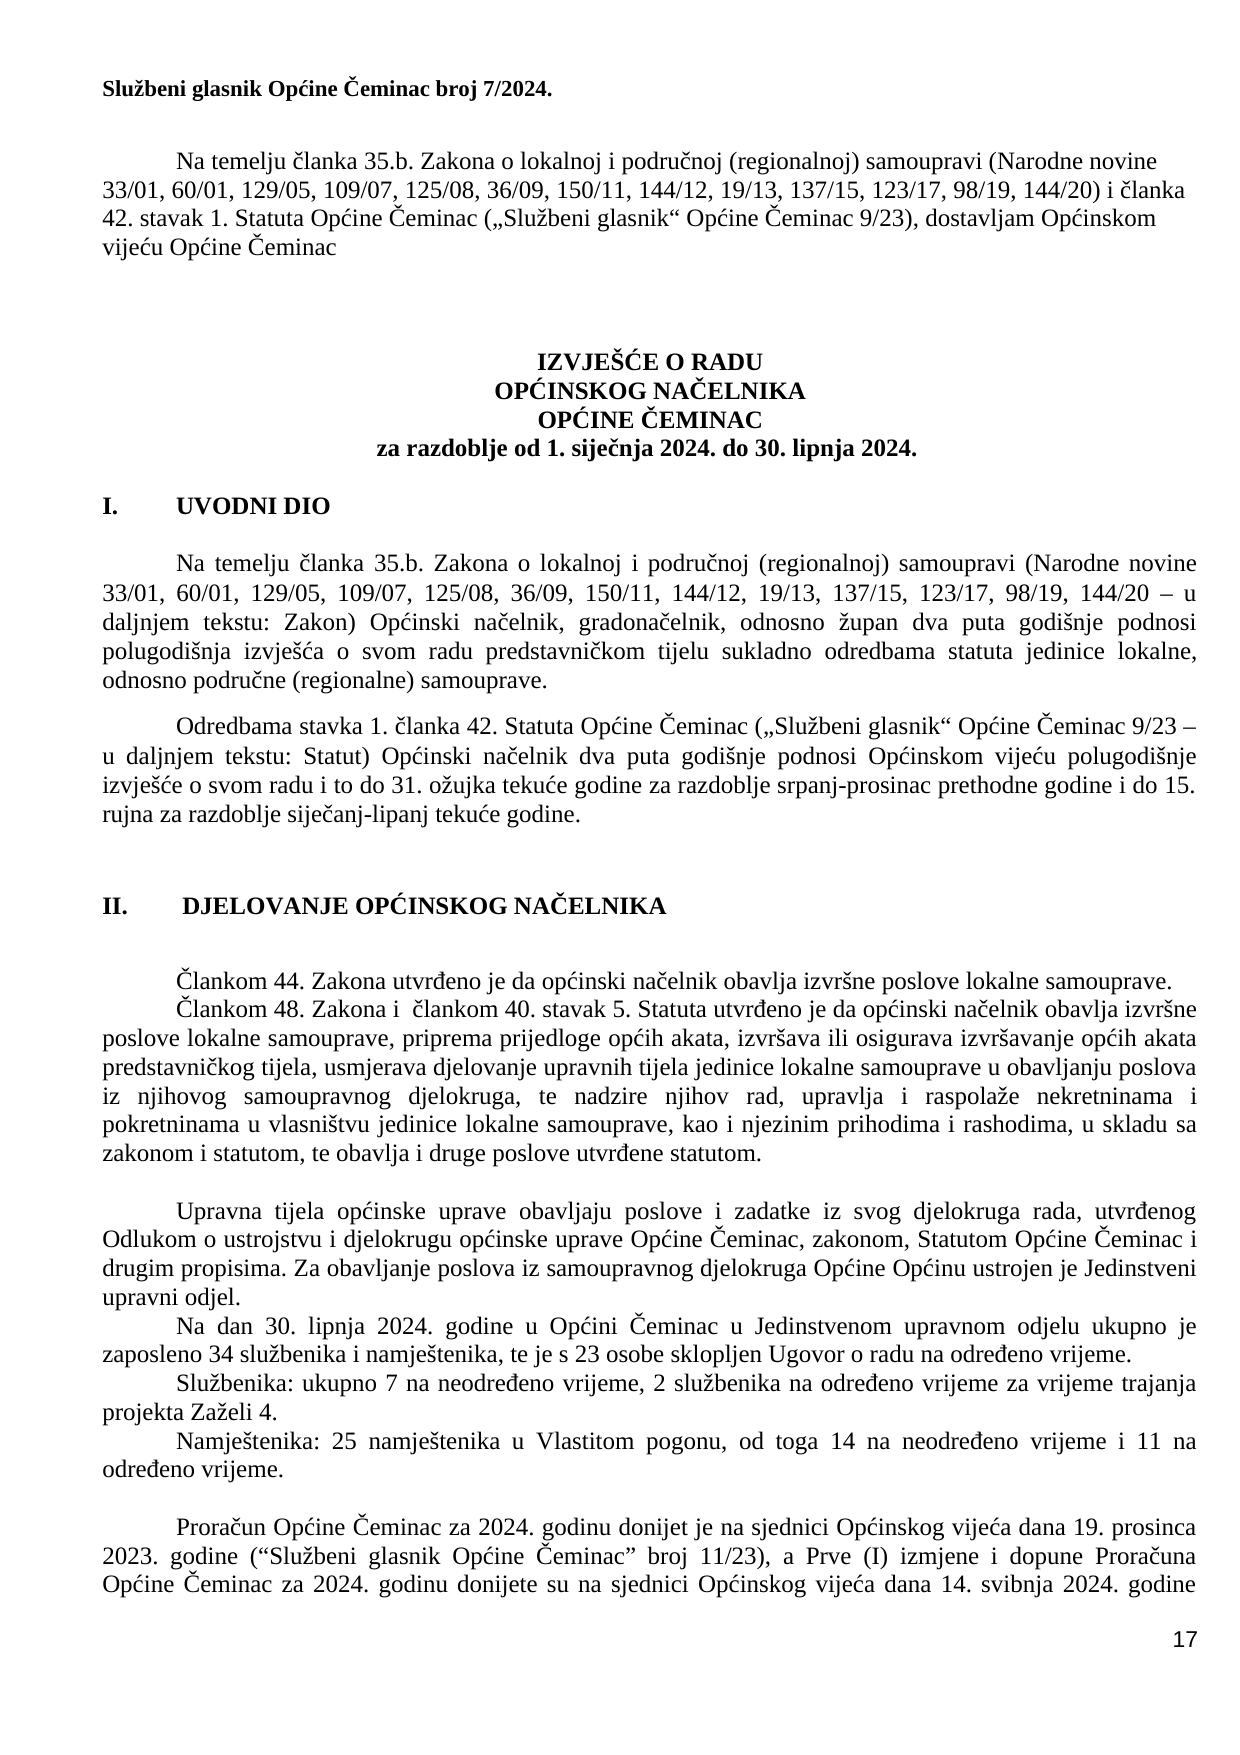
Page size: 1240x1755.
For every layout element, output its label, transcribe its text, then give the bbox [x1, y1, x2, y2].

text Namještenika: 25 namještenika u Vlastitom pogonu, od toga 14 na neodređeno vrijeme i 11 na određeno vrijeme. [102, 1426, 1198, 1483]
text Službenika: ukupno 7 na neodređeno vrijeme, 2 službenika na određeno vrijeme za vrijeme trajanja projekta Zaželi 4. [102, 1368, 1198, 1426]
text Odredbama stavka 1. članka 42. Statuta Općine Čeminac („Službeni glasnik“ Općine Čeminac 9/23 – u daljnjem tekstu: Statut) Općinski načelnik dva puta godišnje podnosi Općinskom vijeću polugodišnje izvješće o svom radu i to do 31. ožujka tekuće godine za razdoblje srpanj-prosinac prethodne godine i do 15. rujna za razdoblje siječanj-lipanj tekuće godine. [102, 711, 1198, 828]
text Na dan 30. lipnja 2024. godine u Općini Čeminac u Jedinstvenom upravnom odjelu ukupno je zaposleno 34 službenika i namještenika, te je s 23 osobe sklopljen Ugovor o radu na određeno vrijeme. [102, 1311, 1198, 1368]
text Na temelju članka 35.b. Zakona o lokalnoj i područnoj (regionalnoj) samoupravi (Narodne novine 33/01, 60/01, 129/05, 109/07, 125/08, 36/09, 150/11, 144/12, 19/13, 137/15, 123/17, 98/19, 144/20 – u daljnjem tekstu: Zakon) Općinski načelnik, gradonačelnik, odnosno župan dva puta godišnje podnosi polugodišnja izvješća o svom radu predstavničkom tijelu sukladno odredbama statuta jedinice lokalne, odnosno područne (regionalne) samouprave. [102, 548, 1198, 694]
text Člankom 44. Zakona utvrđeno je da općinski načelnik obavlja izvršne poslove lokalne samouprave. [102, 966, 1198, 994]
text za razdoblje od 1. siječnja 2024. do 30. lipnja 2024. [102, 433, 1198, 462]
text OPĆINSKOG NAČELNIKA [102, 376, 1198, 405]
text II. DJELOVANJE OPĆINSKOG NAČELNIKA [102, 891, 1198, 920]
text Na temelju članka 35.b. Zakona o lokalnoj i područnoj (regionalnoj) samoupravi (Narodne novine 33/01, 60/01, 129/05, 109/07, 125/08, 36/09, 150/11, 144/12, 19/13, 137/15, 123/17, 98/19, 144/20) i članka 42. stavak 1. Statuta Općine Čeminac („Službeni glasnik“ Općine Čeminac 9/23), dostavljam Općinskom vijeću Općine Čeminac [102, 146, 1198, 261]
text Upravna tijela općinske uprave obavljaju poslove i zadatke iz svog djelokruga rada, utvrđenog Odlukom o ustrojstvu i djelokrugu općinske uprave Općine Čeminac, zakonom, Statutom Općine Čeminac i drugim propisima. Za obavljanje poslova iz samoupravnog djelokruga Općine Općinu ustrojen je Jedinstveni upravni odjel. [102, 1196, 1198, 1311]
text Proračun Općine Čeminac za 2024. godinu donijet je na sjednici Općinskog vijeća dana 19. prosinca 2023. godine (“Službeni glasnik Općine Čeminac” broj 11/23), a Prve (I) izmjene i dopune Proračuna Općine Čeminac za 2024. godinu donijete su na sjednici Općinskog vijeća dana 14. svibnja 2024. godine [102, 1512, 1198, 1598]
text IZVJEŠĆE O RADU [102, 347, 1198, 376]
text I. UVODNI DIO [102, 491, 1198, 520]
text OPĆINE ČEMINAC [102, 405, 1198, 433]
text Člankom 48. Zakona i člankom 40. stavak 5. Statuta utvrđeno je da općinski načelnik obavlja izvršne poslove lokalne samouprave, priprema prijedloge općih akata, izvršava ili osigurava izvršavanje općih akata predstavničkog tijela, usmjerava djelovanje upravnih tijela jedinice lokalne samouprave u obavljanju poslova iz njihovog samoupravnog djelokruga, te nadzire njihov rad, upravlja i raspolaže nekretninama i pokretninama u vlasništvu jedinice lokalne samouprave, kao i njezinim prihodima i rashodima, u skladu sa zakonom i statutom, te obavlja i druge poslove utvrđene statutom. [102, 994, 1198, 1167]
